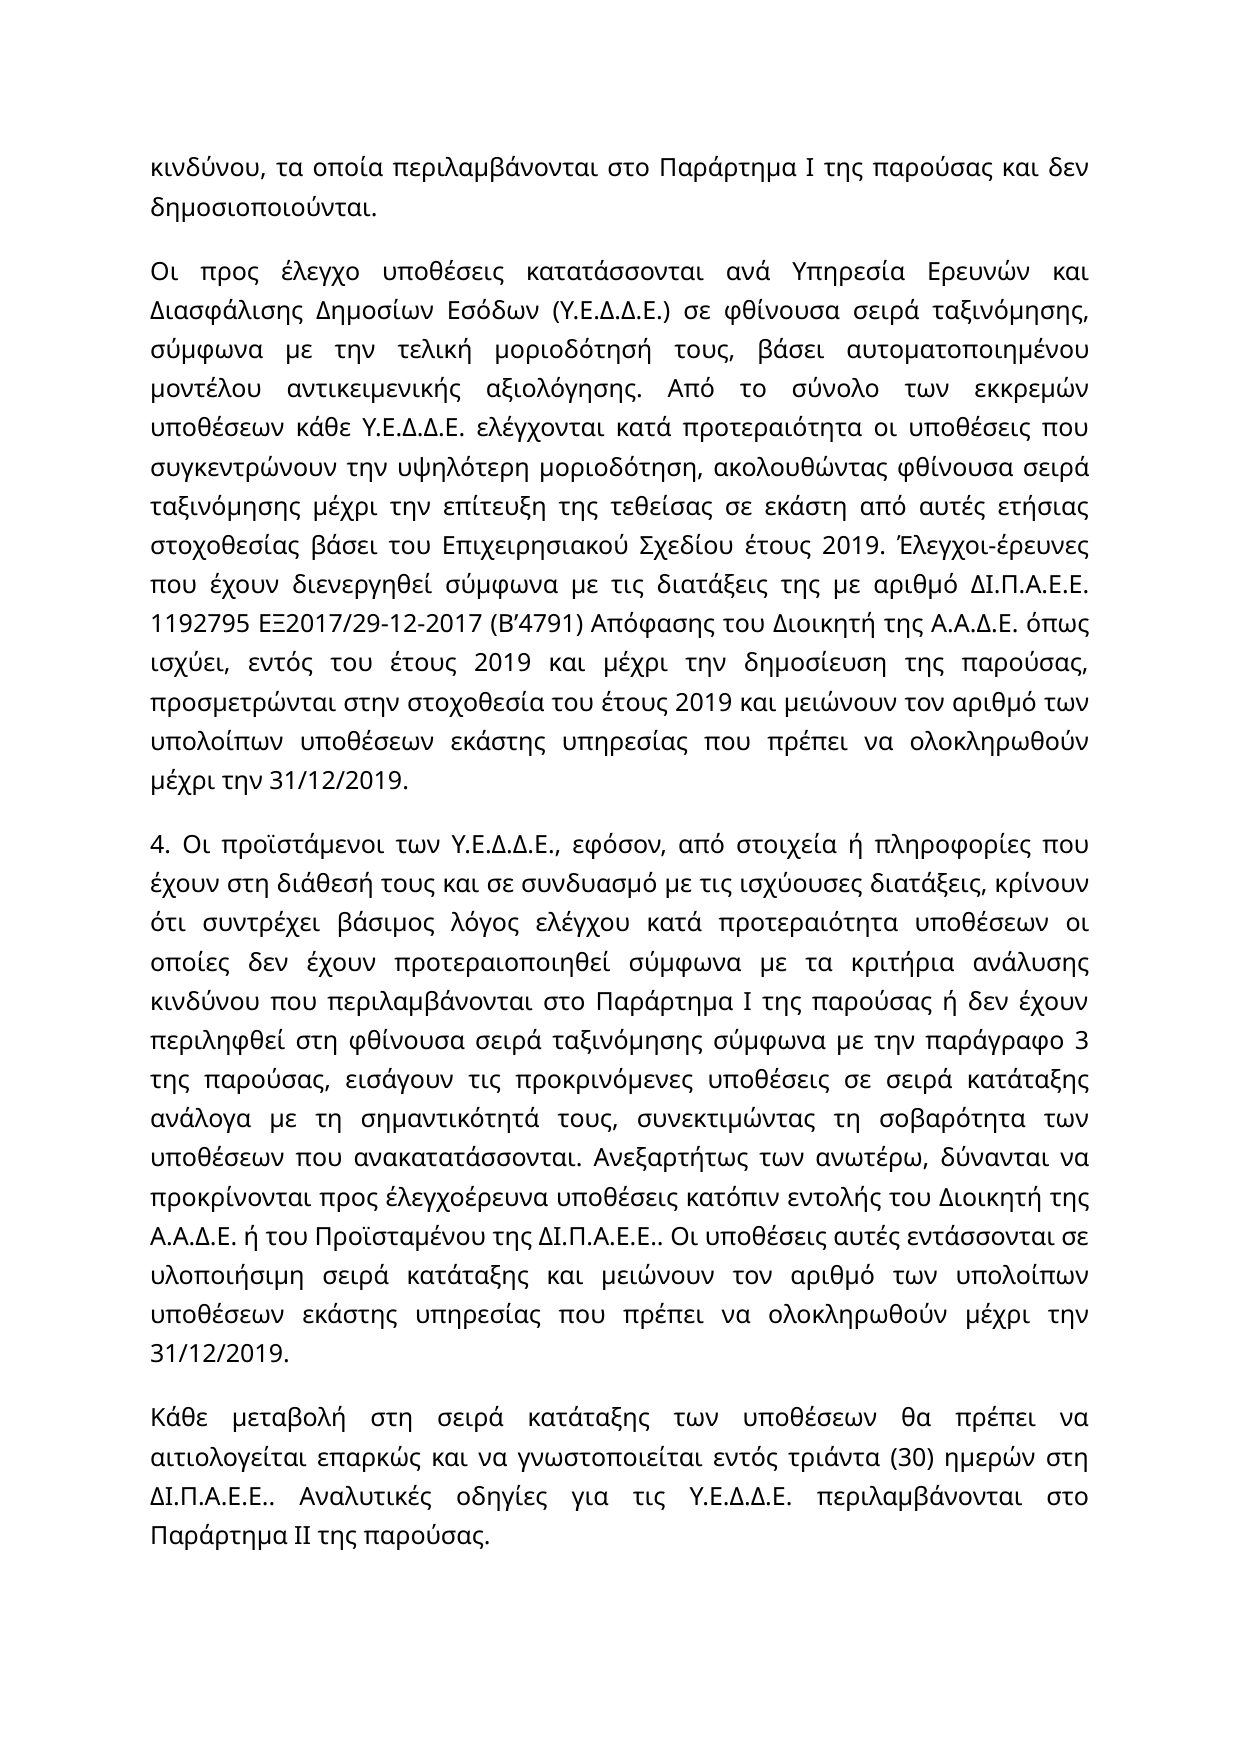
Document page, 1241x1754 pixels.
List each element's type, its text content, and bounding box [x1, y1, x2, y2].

text Οι προς έλεγχο υποθέσεις κατατάσσονται ανά Υπηρεσία Ερευνών και Διασφάλισης Δημοσίων Εσόδων (Υ.Ε.Δ.Δ.Ε.) σε φθίνουσα σειρά ταξινόμησης, σύμφωνα με την τελική μοριοδότησή τους, βάσει αυτοματοποιημένου μοντέλου αντικειμενικής αξιολόγησης. Από το σύνολο των εκκρεμών υποθέσεων κάθε Υ.Ε.Δ.Δ.Ε. ελέγχονται κατά προτεραιότητα οι υποθέσεις που συγκεντρώνουν την υψηλότερη μοριοδότηση, ακολουθώντας φθίνουσα σειρά ταξινόμησης μέχρι την επίτευξη της τεθείσας σε εκάστη από αυτές ετήσιας στοχοθεσίας βάσει του Επιχειρησιακού Σχεδίου έτους 2019. Έλεγχοι-έρευνες που έχουν διενεργηθεί σύμφωνα με τις διατάξεις της με αριθμό ΔΙ.Π.Α.Ε.Ε. 1192795 ΕΞ2017/29-12-2017 (Β’4791) Απόφασης του Διοικητή της Α.Α.Δ.Ε. όπως ισχύει, εντός του έτους 2019 και μέχρι την δημοσίευση της παρούσας, προσμετρώνται στην στοχοθεσία του έτους 2019 και μειώνουν τον αριθμό των υπολοίπων υποθέσεων εκάστης υπηρεσίας που πρέπει να ολοκληρωθούν μέχρι την 31/12/2019. [150, 253, 1090, 797]
text Κάθε μεταβολή στη σειρά κατάταξης των υποθέσεων θα πρέπει να αιτιολογείται επαρκώς και να γνωστοποιείται εντός τριάντα (30) ημερών στη ΔΙ.Π.Α.Ε.Ε.. Αναλυτικές οδηγίες για τις Υ.Ε.Δ.Δ.Ε. περιλαμβάνονται στο Παράρτημα ΙΙ της παρούσας. [150, 1400, 1090, 1552]
text κινδύνου, τα οποία περιλαμβάνονται στο Παράρτημα Ι της παρούσας και δεν δημοσιοποιούνται. [150, 150, 1090, 223]
text 4. Oι προϊστάμενοι των Υ.Ε.Δ.Δ.Ε., εφόσον, από στοιχεία ή πληροφορίες που έχουν στη διάθεσή τους και σε συνδυασμό με τις ισχύουσες διατάξεις, κρίνουν ότι συντρέχει βάσιμος λόγος ελέγχου κατά προτεραιότητα υποθέσεων οι οποίες δεν έχουν προτεραιοποιηθεί σύμφωνα με τα κριτήρια ανάλυσης κινδύνου που περιλαμβάνονται στο Παράρτημα Ι της παρούσας ή δεν έχουν περιληφθεί στη φθίνουσα σειρά ταξινόμησης σύμφωνα με την παράγραφο 3 της παρούσας, εισάγουν τις προκρινόμενες υποθέσεις σε σειρά κατάταξης ανάλογα με τη σημαντικότητά τους, συνεκτιμώντας τη σοβαρότητα των υποθέσεων που ανακατατάσσονται. Ανεξαρτήτως των ανωτέρω, δύνανται να προκρίνονται προς έλεγχοέρευνα υποθέσεις κατόπιν εντολής του Διοικητή της Α.Α.Δ.Ε. ή του Προϊσταμένου της ΔΙ.Π.Α.Ε.Ε.. Οι υποθέσεις αυτές εντάσσονται σε υλοποιήσιμη σειρά κατάταξης και μειώνουν τον αριθμό των υπολοίπων υποθέσεων εκάστης υπηρεσίας που πρέπει να ολοκληρωθούν μέχρι την 31/12/2019. [150, 827, 1090, 1370]
